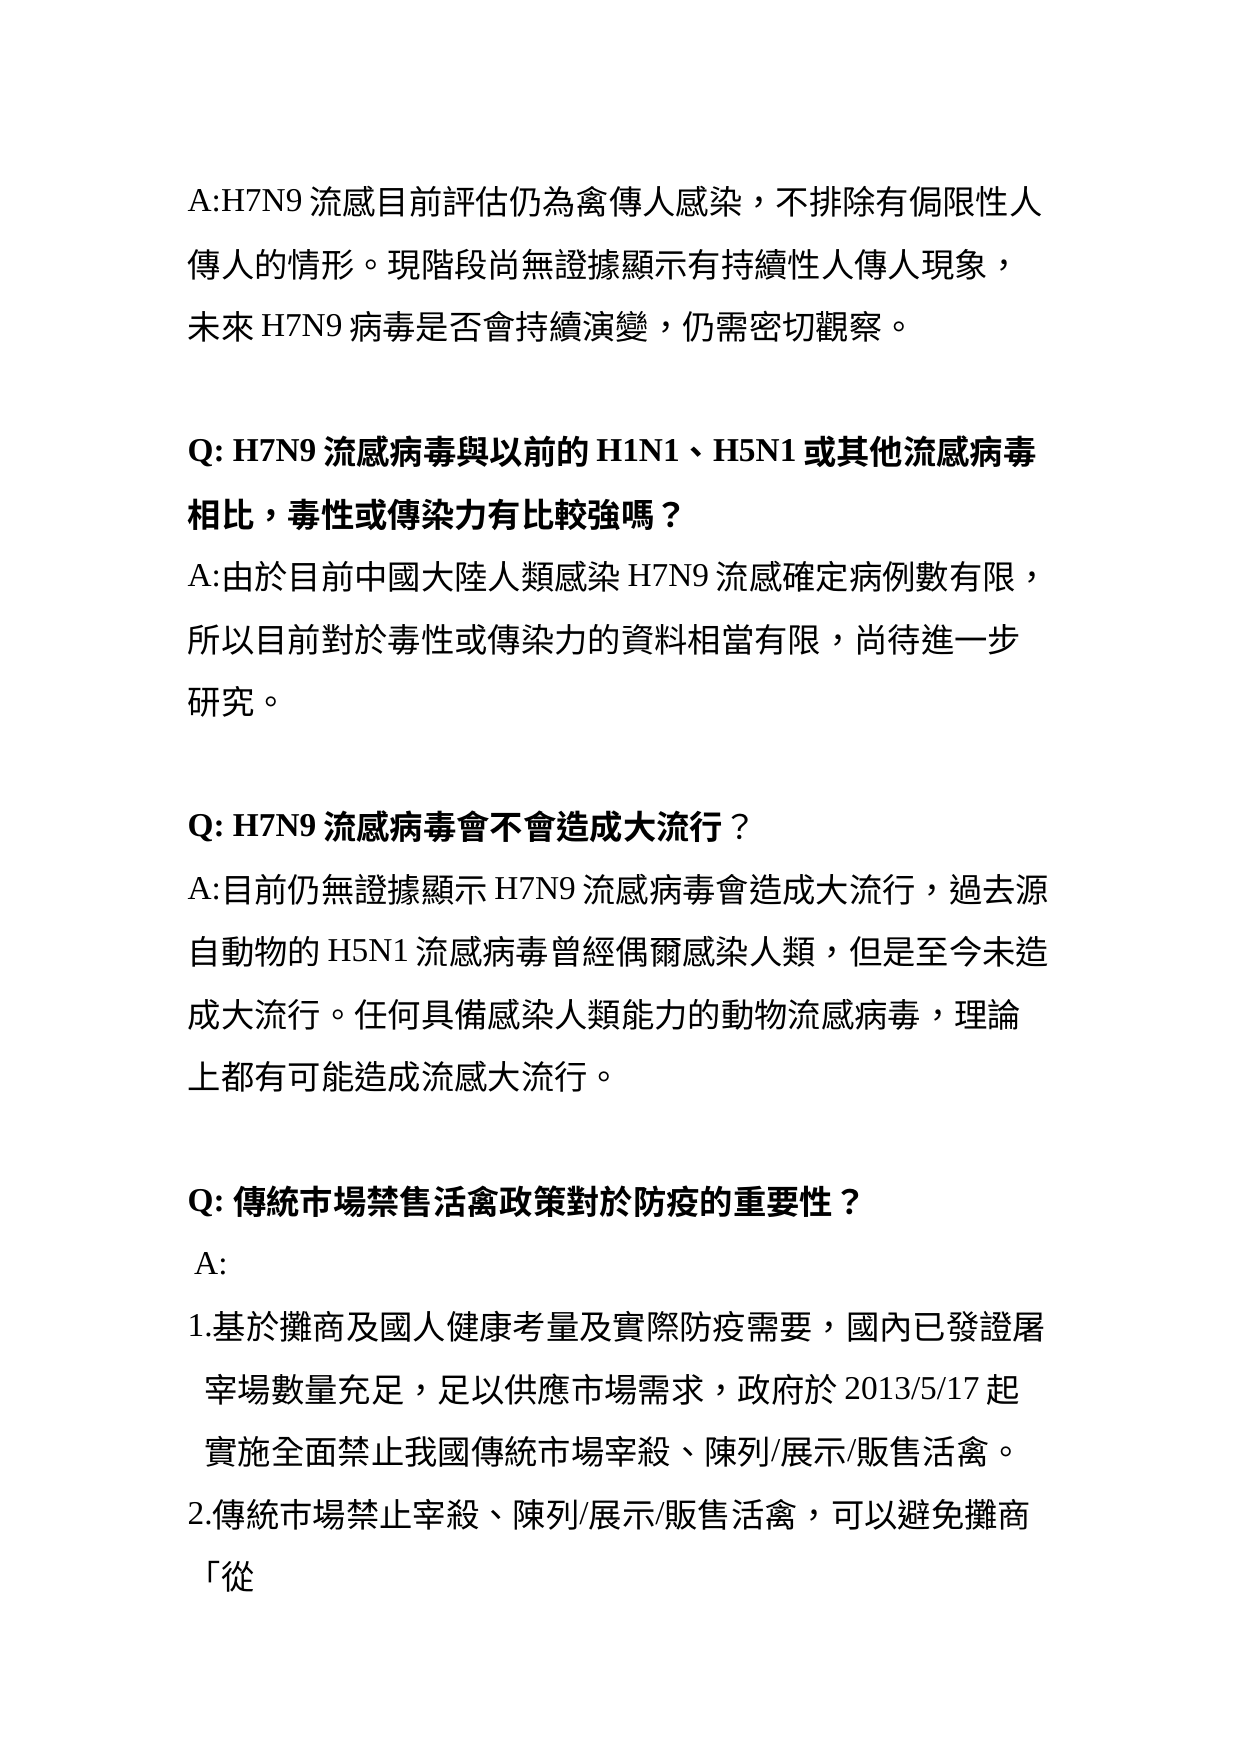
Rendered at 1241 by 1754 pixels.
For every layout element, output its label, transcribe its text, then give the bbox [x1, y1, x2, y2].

text A:由於目前中國大陸人類感染H7N9流感確定病例數有限，所以目前對於毒性或傳染力的資料相當有限，尚待進一步研究。 [187, 533, 1053, 721]
text 實施全面禁止我國傳統市場宰殺、陳列/展示/販售活禽。 [187, 1408, 1053, 1471]
text A:H7N9流感目前評估仍為禽傳人感染，不排除有侷限性人傳人的情形。現階段尚無證據顯示有持續性人傳人現象，未來H7N9病毒是否會持續演變，仍需密切觀察。 [187, 158, 1053, 346]
text Q: 傳統巿場禁售活禽政策對於防疫的重要性？ [187, 1158, 1053, 1221]
text Q: H7N9流感病毒會不會造成大流行？ [187, 783, 1053, 846]
text A:目前仍無證據顯示H7N9流感病毒會造成大流行，過去源自動物的H5N1流感病毒曾經偶爾感染人類，但是至今未造成大流行。任何具備感染人類能力的動物流感病毒，理論上都有可能造成流感大流行。 [187, 846, 1053, 1096]
text 宰場數量充足，足以供應市場需求，政府於2013/5/17起 [187, 1346, 1053, 1408]
text 2.傳統巿場禁止宰殺、陳列/展示/販售活禽，可以避免攤商「從 [187, 1471, 1053, 1596]
text Q: H7N9流感病毒與以前的H1N1、H5N1或其他流感病毒相比，毒性或傳染力有比較強嗎？ [187, 408, 1053, 533]
text A: [187, 1221, 1053, 1283]
text 1.基於攤商及國人健康考量及實際防疫需要，國內已發證屠 [187, 1283, 1053, 1346]
